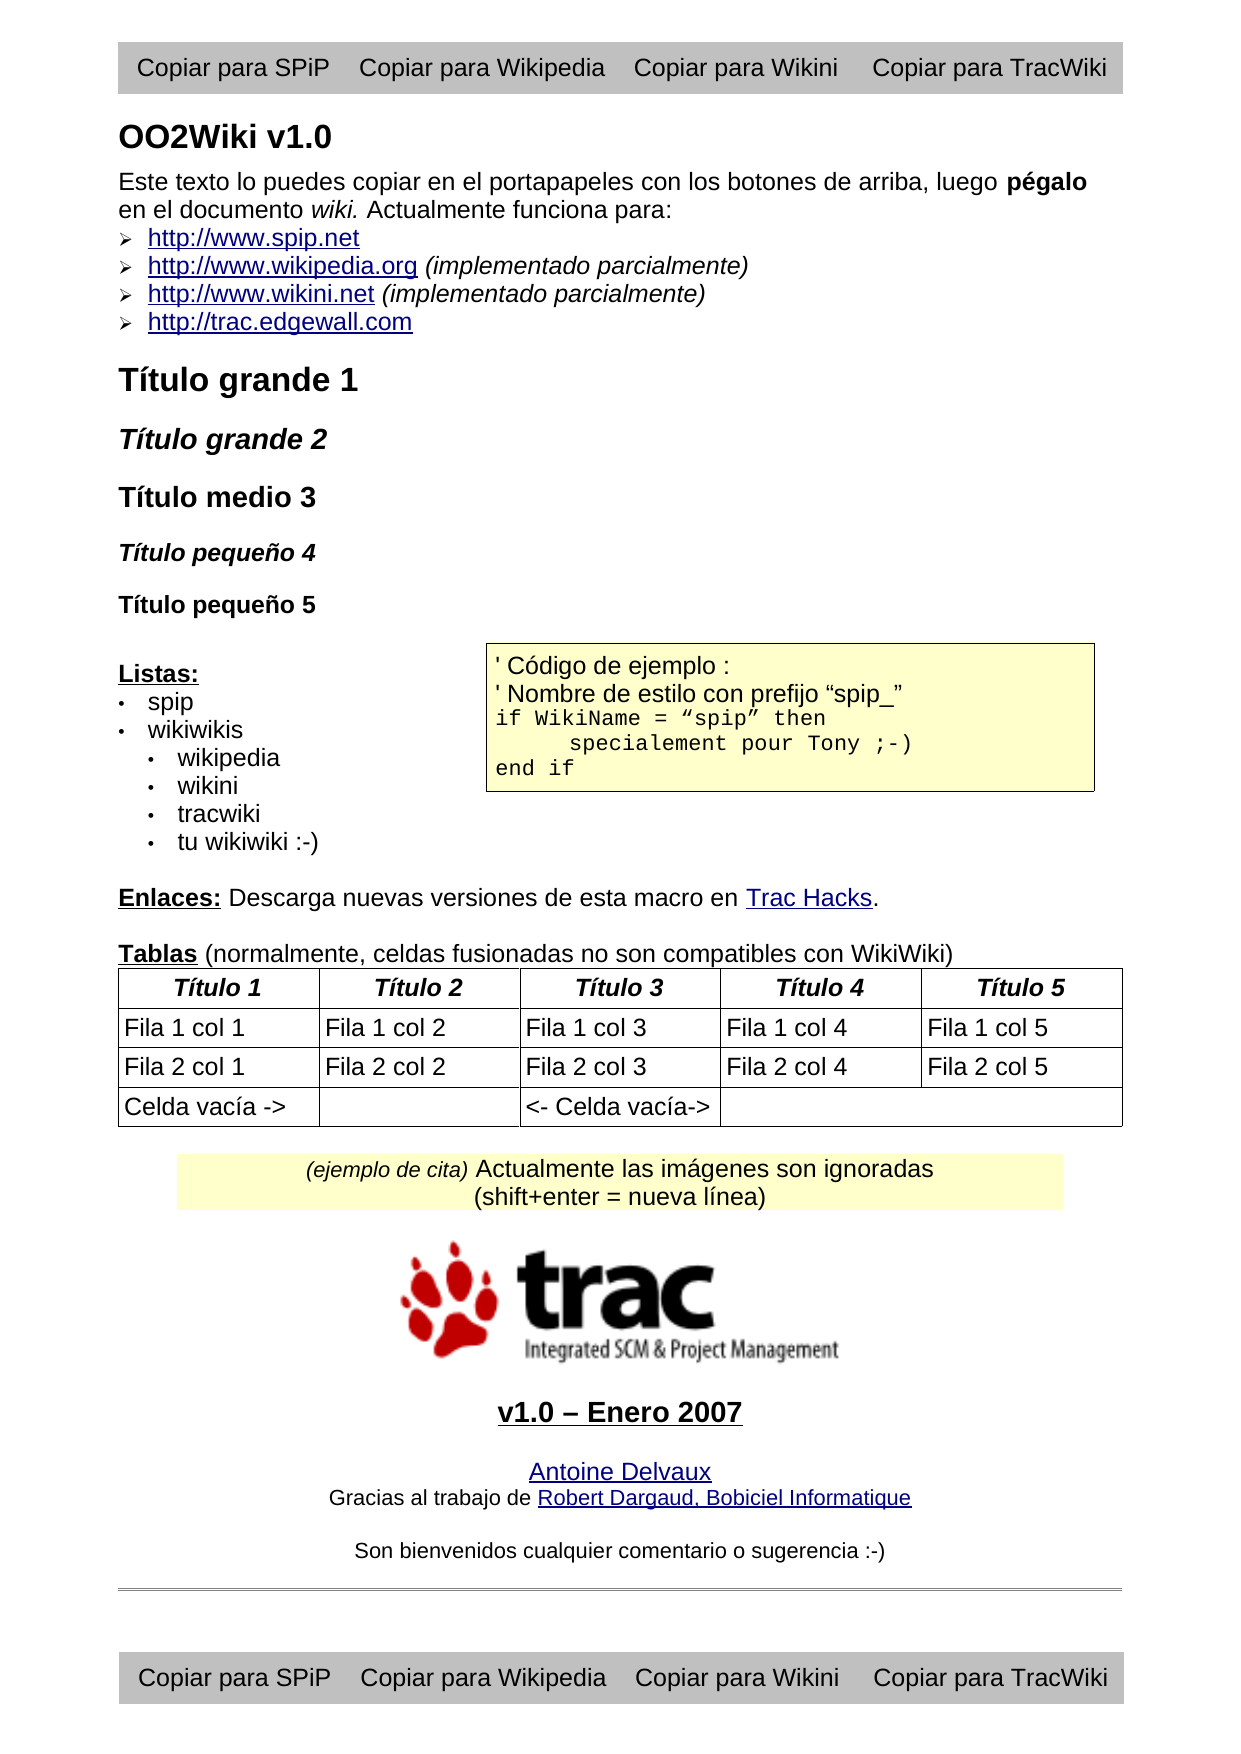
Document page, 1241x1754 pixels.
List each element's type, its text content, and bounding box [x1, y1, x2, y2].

list http://www.spip.net [118, 224, 1122, 252]
table_cell Fila 1 col 3 [521, 1009, 720, 1047]
table_cell Fila 1 col 2 [320, 1009, 519, 1047]
text Enlaces: Descarga nuevas versiones de esta macro en Trac Hacks. [118, 884, 1122, 912]
table_cell Fila 2 col 4 [721, 1048, 921, 1087]
list [1095, 716, 1122, 744]
table_header Título 3 [521, 969, 720, 1008]
subtitle Título medio 3 [118, 481, 1122, 514]
list [1095, 688, 1122, 716]
list tracwiki [148, 800, 1122, 828]
subtitle Título grande 2 [118, 423, 1122, 456]
list wikipedia [148, 744, 486, 772]
list http://www.wikini.net (implementado parcialmente) [118, 280, 1122, 308]
text ' Código de ejemplo : ' Nombre de estilo con prefijo “spip_” [495, 651, 1085, 707]
subtitle OO2Wiki v1.0 [118, 118, 1122, 155]
text Gracias al trabajo de Robert Dargaud, Bobiciel Informatique [118, 1485, 1122, 1510]
text v1.0 – Enero 2007 [118, 1240, 1122, 1429]
text [1095, 660, 1122, 688]
table_cell Fila 2 col 3 [521, 1048, 720, 1087]
text Listas: [118, 660, 486, 688]
text Este texto lo puedes copiar en el portapapeles con los botones de arriba, luego pégalo en el documento wiki. Actualmente funciona para: [118, 168, 1122, 224]
text Antoine Delvaux [118, 1457, 1122, 1485]
table_cell Fila 1 col 4 [721, 1009, 921, 1047]
table_cell Fila 1 col 5 [922, 1009, 1122, 1047]
text Son bienvenidos cualquier comentario o sugerencia :-) [118, 1538, 1122, 1563]
table_header Título 5 [922, 969, 1122, 1008]
text (ejemplo de cita) Actualmente las imágenes son ignoradas (shift+enter = nueva línea) [177, 1154, 1063, 1210]
table_header Título 2 [320, 969, 519, 1008]
list [1095, 744, 1122, 772]
list spip [118, 688, 486, 716]
table_cell Fila 2 col 1 [119, 1048, 319, 1087]
subtitle Título pequeño 4 [118, 539, 1122, 566]
list http://trac.edgewall.com [118, 308, 1122, 336]
table_cell <- Celda vacía-> [521, 1088, 720, 1126]
table_cell Fila 2 col 2 [320, 1048, 519, 1087]
table_cell Celda vacía -> [119, 1088, 319, 1126]
text if WikiName = “spip” then specialement pour Tony ;-) end if [495, 707, 1085, 782]
picture [397, 1240, 843, 1367]
table_cell [721, 1088, 1122, 1126]
subtitle Título pequeño 5 [118, 591, 1122, 619]
table_cell [320, 1088, 519, 1126]
list wikini [148, 772, 1122, 800]
list tu wikiwiki :-) [148, 828, 1122, 856]
table_header Título 1 [119, 969, 319, 1008]
list wikiwikis [118, 716, 486, 744]
table_cell Fila 1 col 1 [119, 1009, 319, 1047]
table_cell Fila 2 col 5 [922, 1048, 1122, 1087]
table_header Título 4 [721, 969, 921, 1008]
subtitle Título grande 1 [118, 361, 1122, 398]
text Tablas (normalmente, celdas fusionadas no son compatibles con WikiWiki) [118, 940, 1122, 968]
list http://www.wikipedia.org (implementado parcialmente) [118, 252, 1122, 280]
